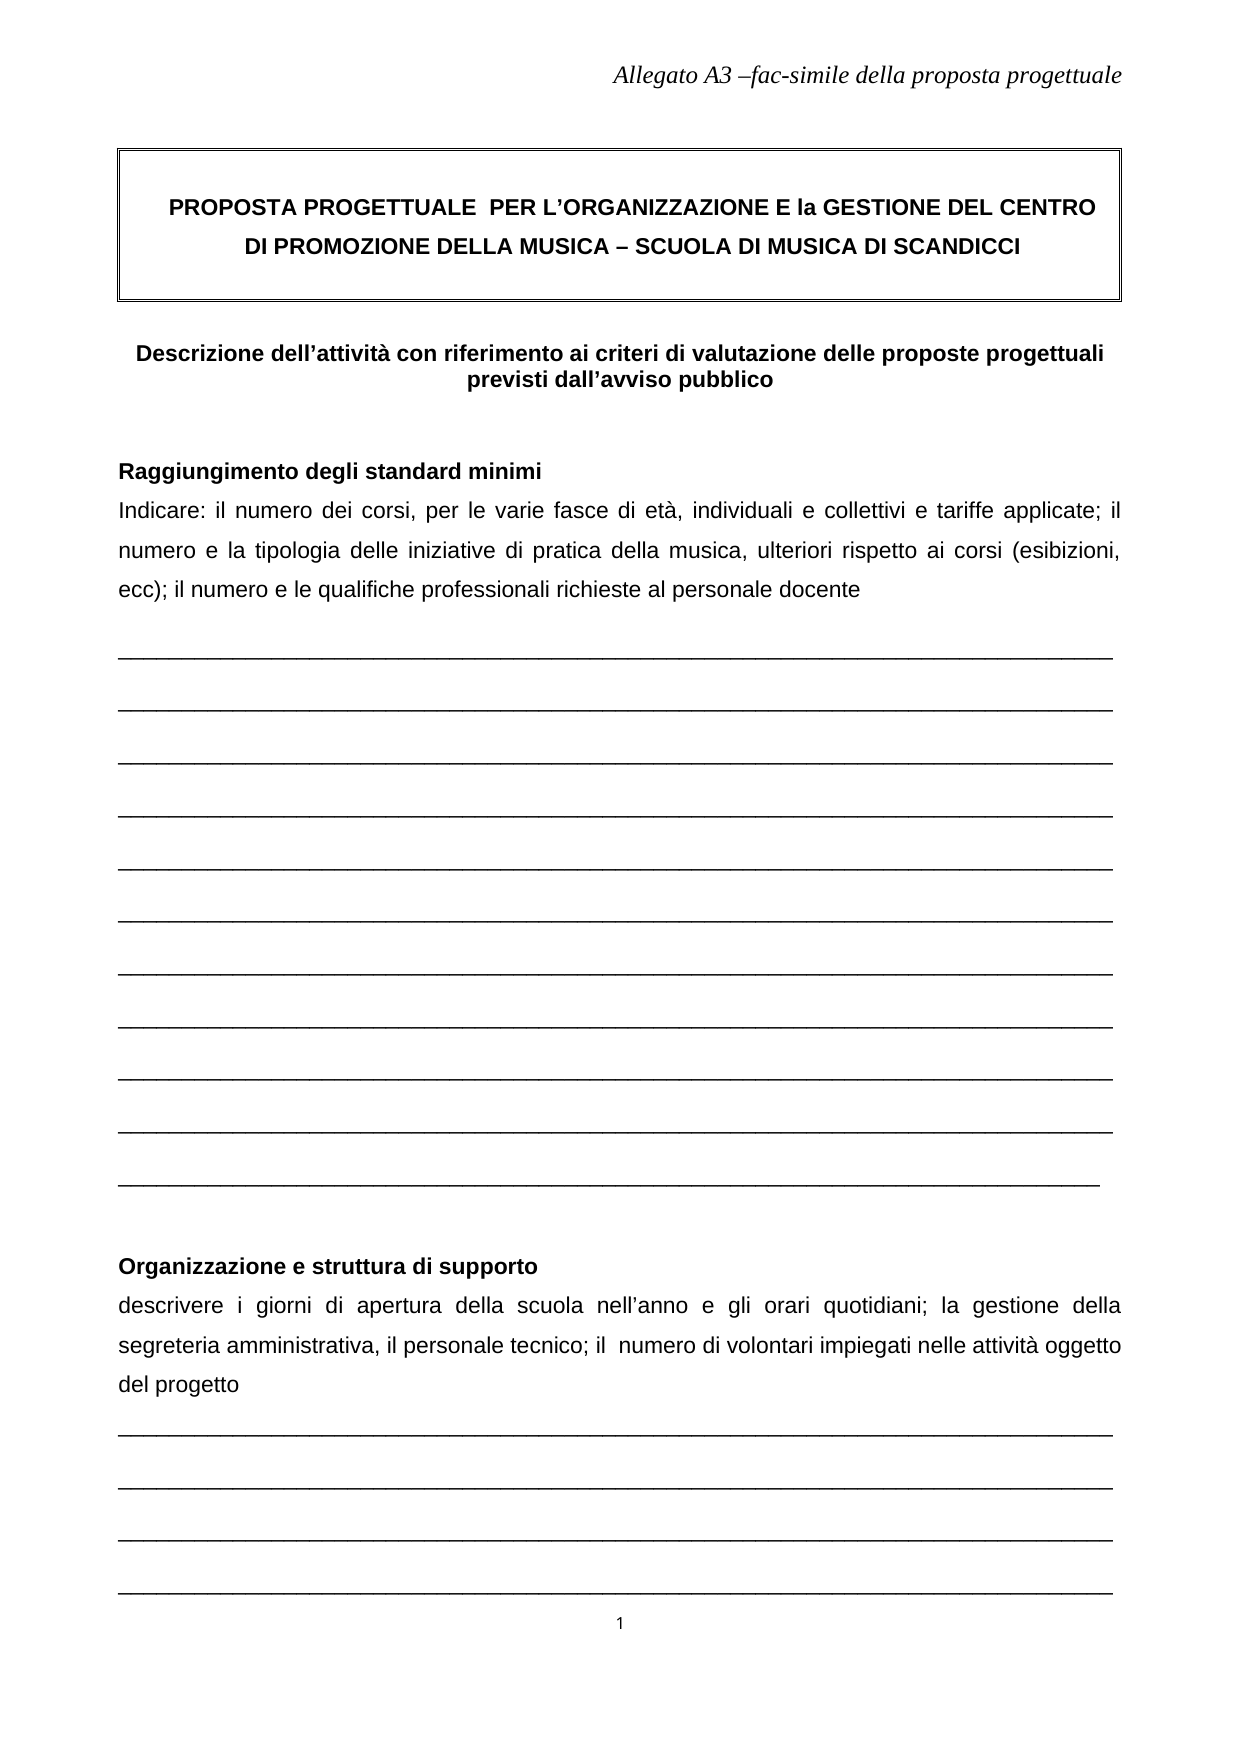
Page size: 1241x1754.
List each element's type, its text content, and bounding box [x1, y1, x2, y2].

text descrivere i giorni di apertura della scuola nell’anno e gli orari quotidiani; la gestione della segreteria amministrativa, il personale tecnico; il numero di volontari impiegati nelle attività oggetto del progetto [118, 1292, 1122, 1398]
text Indicare: il numero dei corsi, per le varie fasce di età, individuali e collettivi e tariffe applicate; il numero e la tipologia delle iniziative di pratica della musica, ulteriori rispetto ai corsi (esibizioni, ecc); il numero e le qualifiche professionali richieste al personale docente [118, 497, 1122, 603]
text Descrizione dell’attività con riferimento ai criteri di valutazione delle proposte progettuali previsti dall’avviso pubblico [118, 339, 1122, 392]
text ________________________________________________________________________________________________________________________________________________________________________________________________________________________________________________________________________________________________________________________ [118, 1411, 1122, 1595]
text Raggiungimento degli standard minimi [118, 458, 1122, 484]
text _________________________________________________________________________________________________________________________________________________________________________________________________________________________________________________________________________________________________________________________________________________________________________________________________________________________________________________________________________________________________________________________________________________________________________________________________________________________________________________________________________________________________________________________________________________________________________________________________________________________________________________________________________________________ [118, 634, 1122, 1187]
text Organizzazione e struttura di supporto [118, 1253, 1122, 1279]
table_header PROPOSTA PROGETTUALE PER L’ORGANIZZAZIONE E la GESTIONE DEL CENTRO DI PROMOZIONE DELLA MUSICA – SCUOLA DI MUSICA DI SCANDICCI [120, 151, 1119, 299]
